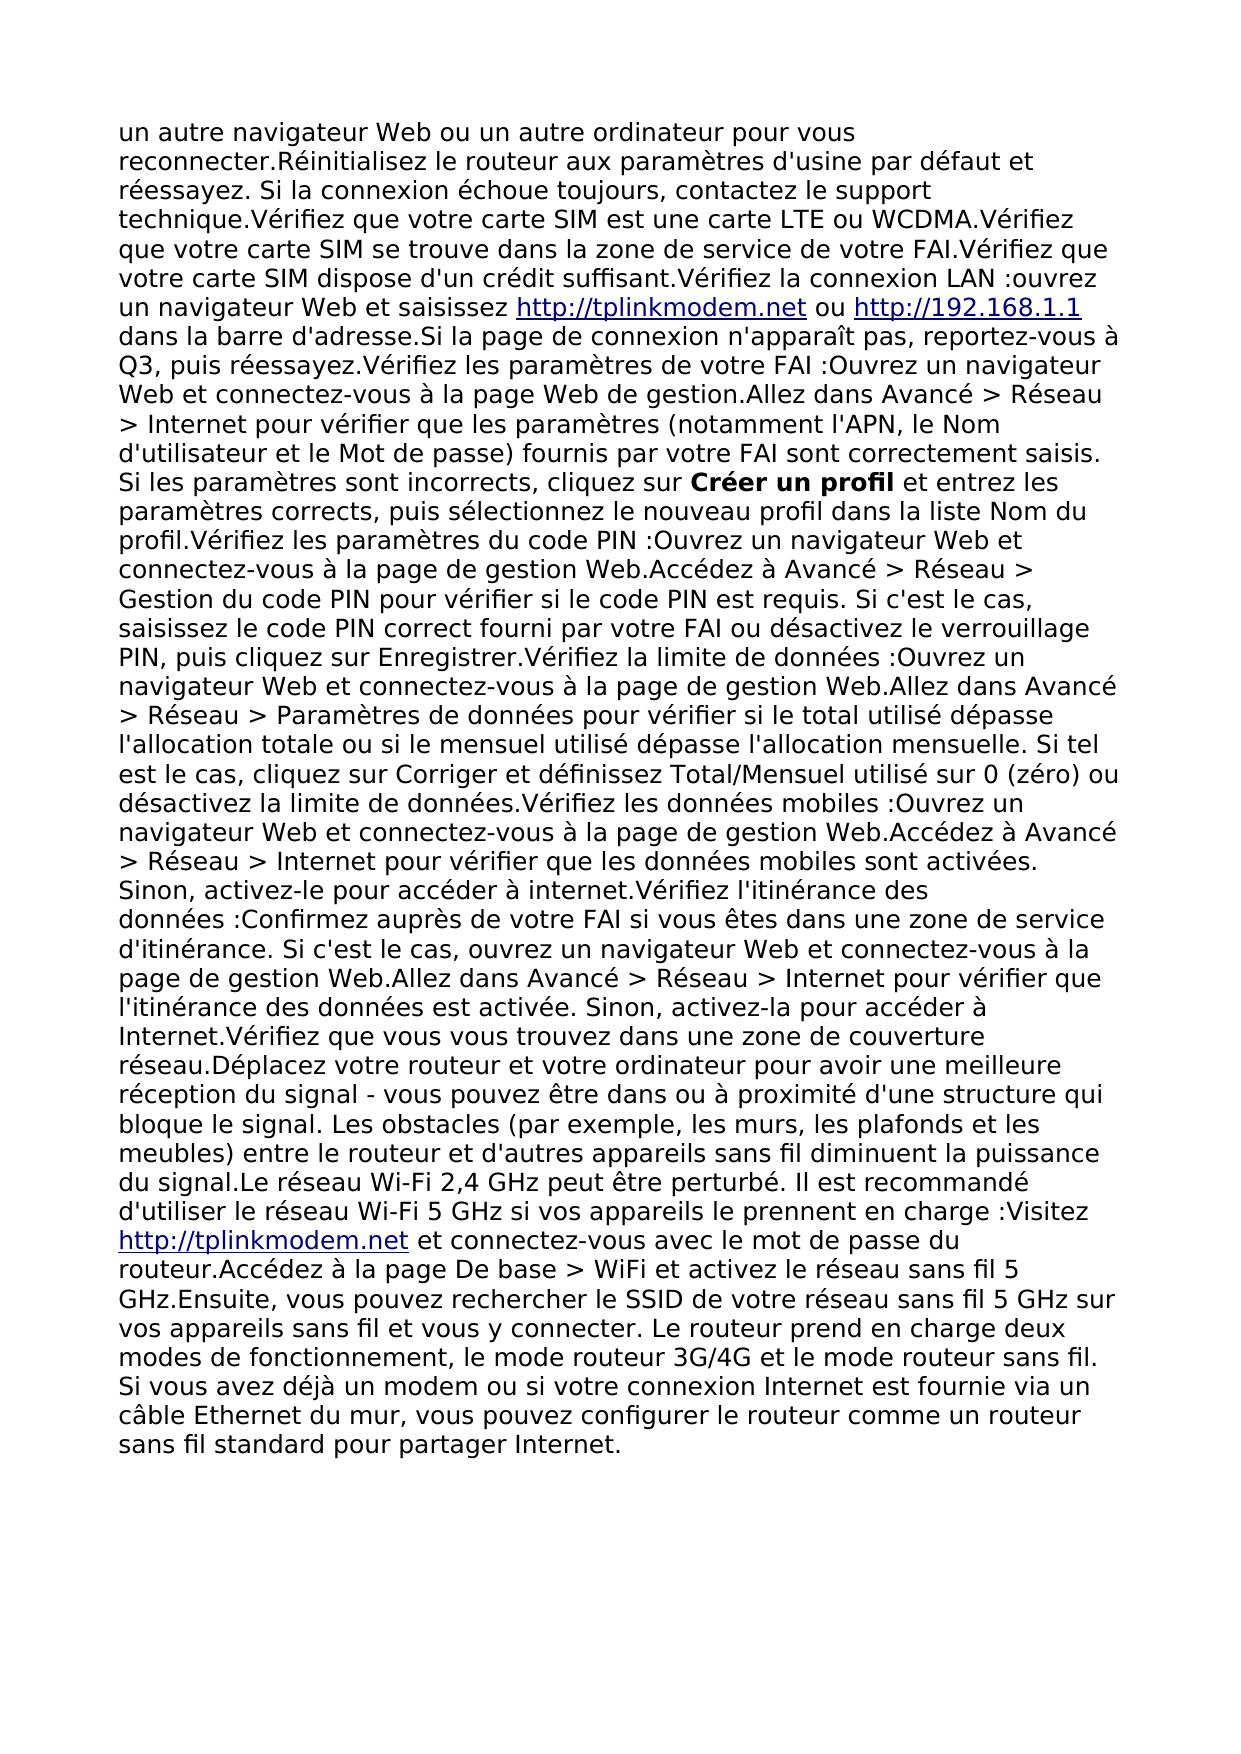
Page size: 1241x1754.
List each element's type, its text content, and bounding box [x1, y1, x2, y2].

text Vérifiez que l'adresse IP de votre ordinateur est configurée pour Obtenir une adresse IP automatiquement et Obtenir l'adresse du serveur DNS automatiquement.Vérifiez que vous entrez la bonne adresse IP pour vous connecter : http://tplinkmodem.net.Vérifiez les paramètres de votre ordinateur :Accédez à Démarrer > Panneau de configuration > Réseau et Internet, puis cliquez sur Afficher l'état et les tâches du réseau.Cliquez sur Options Internet en bas à gauche.Cliquez sur Connexions et sélectionnez Ne jamais établir de connexion :Cliquez sur Paramètres LAN, désélectionnez les trois options suivantes et cliquez sur OK :Allez dans Avancé > Restaurer les paramètres avancés, cliquez sur OK pour enregistrer les paramètres.Utilisez un autre navigateur Web ou un autre ordinateur pour vous reconnecter.Réinitialisez le routeur aux paramètres d'usine par défaut et réessayez. Si la connexion échoue toujours, contactez le support technique.Vérifiez que votre carte SIM est une carte LTE ou WCDMA.Vérifiez que votre carte SIM se trouve dans la zone de service de votre FAI.Vérifiez que votre carte SIM dispose d'un crédit suffisant.Vérifiez la connexion LAN :ouvrez un navigateur Web et saisissez http://tplinkmodem.net ou http://192.168.1.1 dans la barre d'adresse.Si la page de connexion n'apparaît pas, reportez-vous à Q3, puis réessayez.Vérifiez les paramètres de votre FAI :Ouvrez un navigateur Web et connectez-vous à la page Web de gestion.Allez dans Avancé > Réseau > Internet pour vérifier que les paramètres (notamment l'APN, le Nom d'utilisateur et le Mot de passe) fournis par votre FAI sont correctement saisis. Si les paramètres sont incorrects, cliquez sur Créer un profil et entrez les paramètres corrects, puis sélectionnez le nouveau profil dans la liste Nom du profil.Vérifiez les paramètres du code PIN :Ouvrez un navigateur Web et connectez-vous à la page de gestion Web.Accédez à Avancé > Réseau > Gestion du code PIN pour vérifier si le code PIN est requis. Si c'est le cas, saisissez le code PIN correct fourni par votre FAI ou désactivez le verrouillage PIN, puis cliquez sur Enregistrer.Vérifiez la limite de données :Ouvrez un navigateur Web et connectez-vous à la page de gestion Web.Allez dans Avancé > Réseau > Paramètres de données pour vérifier si le total utilisé dépasse l'allocation totale ou si le mensuel utilisé dépasse l'allocation mensuelle. Si tel est le cas, cliquez sur Corriger et définissez Total/Mensuel utilisé sur 0 (zéro) ou désactivez la limite de données.Vérifiez les données mobiles :Ouvrez un navigateur Web et connectez-vous à la page de gestion Web.Accédez à Avancé > Réseau > Internet pour vérifier que les données mobiles sont activées. Sinon, activez-le pour accéder à internet.Vérifiez l'itinérance des données :Confirmez auprès de votre FAI si vous êtes dans une zone de service d'itinérance. Si c'est le cas, ouvrez un navigateur Web et connectez-vous à la page de gestion Web.Allez dans Avancé > Réseau > Internet pour vérifier que l'itinérance des données est activée. Sinon, activez-la pour accéder à Internet.Vérifiez que vous vous trouvez dans une zone de couverture réseau.Déplacez votre routeur et votre ordinateur pour avoir une meilleure réception du signal - vous pouvez être dans ou à proximité d'une structure qui bloque le signal. Les obstacles (par exemple, les murs, les plafonds et les meubles) entre le routeur et d'autres appareils sans fil diminuent la puissance du signal.Le réseau Wi-Fi 2,4 GHz peut être perturbé. Il est recommandé d'utiliser le réseau Wi-Fi 5 GHz si vos appareils le prennent en charge :Visitez http://tplinkmodem.net et connectez-vous avec le mot de passe du routeur.Accédez à la page De base > WiFi et activez le réseau sans fil 5 GHz.Ensuite, vous pouvez rechercher le SSID de votre réseau sans fil 5 GHz sur vos appareils sans fil et vous y connecter. Le routeur prend en charge deux modes de fonctionnement, le mode routeur 3G/4G et le mode routeur sans fil. Si vous avez déjà un modem ou si votre connexion Internet est fournie via un câble Ethernet du mur, vous pouvez configurer le routeur comme un routeur sans fil standard pour partager Internet. [118, 118, 1122, 1460]
